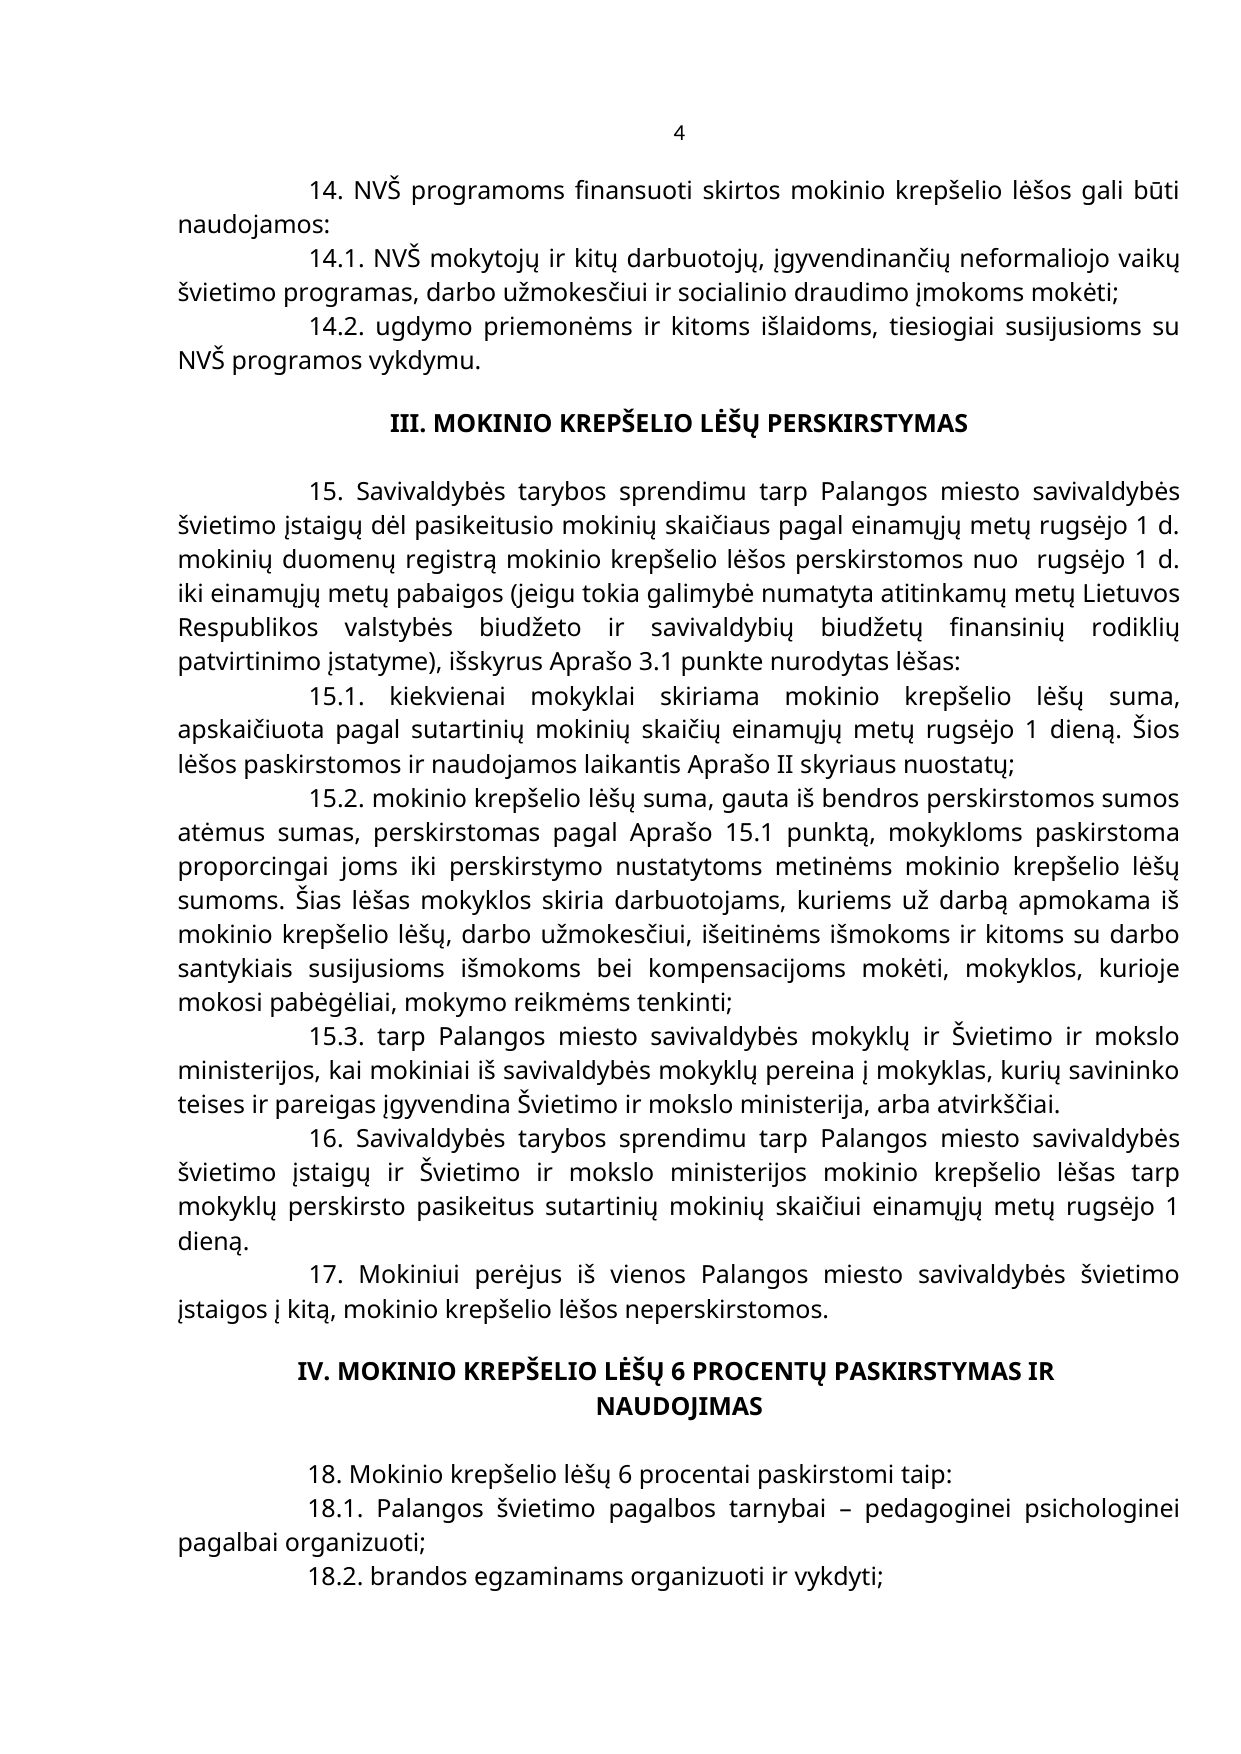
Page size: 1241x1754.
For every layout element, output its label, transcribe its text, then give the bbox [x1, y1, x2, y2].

text 14. NVŠ programoms finansuoti skirtos mokinio krepšelio lėšos gali būti naudojamos: [177, 172, 1181, 241]
text 15.3. tarp Palangos miesto savivaldybės mokyklų ir Švietimo ir mokslo ministerijos, kai mokiniai iš savivaldybės mokyklų pereina į mokyklas, kurių savininko teises ir pareigas įgyvendina Švietimo ir mokslo ministerija, arba atvirkščiai. [177, 1019, 1181, 1121]
text 15.2. mokinio krepšelio lėšų suma, gauta iš bendros perskirstomos sumos atėmus sumas, perskirstomas pagal Aprašo 15.1 punktą, mokykloms paskirstoma proporcingai joms iki perskirstymo nustatytoms metinėms mokinio krepšelio lėšų sumoms. Šias lėšas mokyklos skiria darbuotojams, kuriems už darbą apmokama iš mokinio krepšelio lėšų, darbo užmokesčiui, išeitinėms išmokoms ir kitoms su darbo santykiais susijusioms išmokoms bei kompensacijoms mokėti, mokyklos, kurioje mokosi pabėgėliai, mokymo reikmėms tenkinti; [177, 780, 1181, 1019]
text 18.1. Palangos švietimo pagalbos tarnybai – pedagoginei psichologinei pagalbai organizuoti; [177, 1490, 1181, 1558]
text 15.1. kiekvienai mokyklai skiriama mokinio krepšelio lėšų suma, apskaičiuota pagal sutartinių mokinių skaičių einamųjų metų rugsėjo 1 dieną. Šios lėšos paskirstomos ir naudojamos laikantis Aprašo II skyriaus nuostatų; [177, 678, 1181, 780]
text 18.2. brandos egzaminams organizuoti ir vykdyti; [177, 1558, 1181, 1592]
text III. MOKINIO KREPŠELIO LĖŠŲ PERSKIRSTYMAS [177, 406, 1181, 440]
text 17. Mokiniui perėjus iš vienos Palangos miesto savivaldybės švietimo įstaigos į kitą, mokinio krepšelio lėšos neperskirstomos. [177, 1257, 1181, 1325]
text 14.2. ugdymo priemonėms ir kitoms išlaidoms, tiesiogiai susijusioms su NVŠ programos vykdymu. [177, 309, 1181, 377]
text 16. Savivaldybės tarybos sprendimu tarp Palangos miesto savivaldybės švietimo įstaigų ir Švietimo ir mokslo ministerijos mokinio krepšelio lėšas tarp mokyklų perskirsto pasikeitus sutartinių mokinių skaičiui einamųjų metų rugsėjo 1 dieną. [177, 1121, 1181, 1257]
text 14.1. NVŠ mokytojų ir kitų darbuotojų, įgyvendinančių neformaliojo vaikų švietimo programas, darbo užmokesčiui ir socialinio draudimo įmokoms mokėti; [177, 241, 1181, 309]
text NAUDOJIMAS [177, 1388, 1181, 1422]
text 15. Savivaldybės tarybos sprendimu tarp Palangos miesto savivaldybės švietimo įstaigų dėl pasikeitusio mokinių skaičiaus pagal einamųjų metų rugsėjo 1 d. mokinių duomenų registrą mokinio krepšelio lėšos perskirstomos nuo rugsėjo 1 d. iki einamųjų metų pabaigos (jeigu tokia galimybė numatyta atitinkamų metų Lietuvos Respublikos valstybės biudžeto ir savivaldybių biudžetų finansinių rodiklių patvirtinimo įstatyme), išskyrus Aprašo 3.1 punkte nurodytas lėšas: [177, 474, 1181, 678]
text 18. Mokinio krepšelio lėšų 6 procentai paskirstomi taip: [177, 1456, 1181, 1490]
text IV. MOKINIO KREPŠELIO LĖŠŲ 6 PROCENTŲ PASKIRSTYMAS IR [177, 1354, 1181, 1388]
